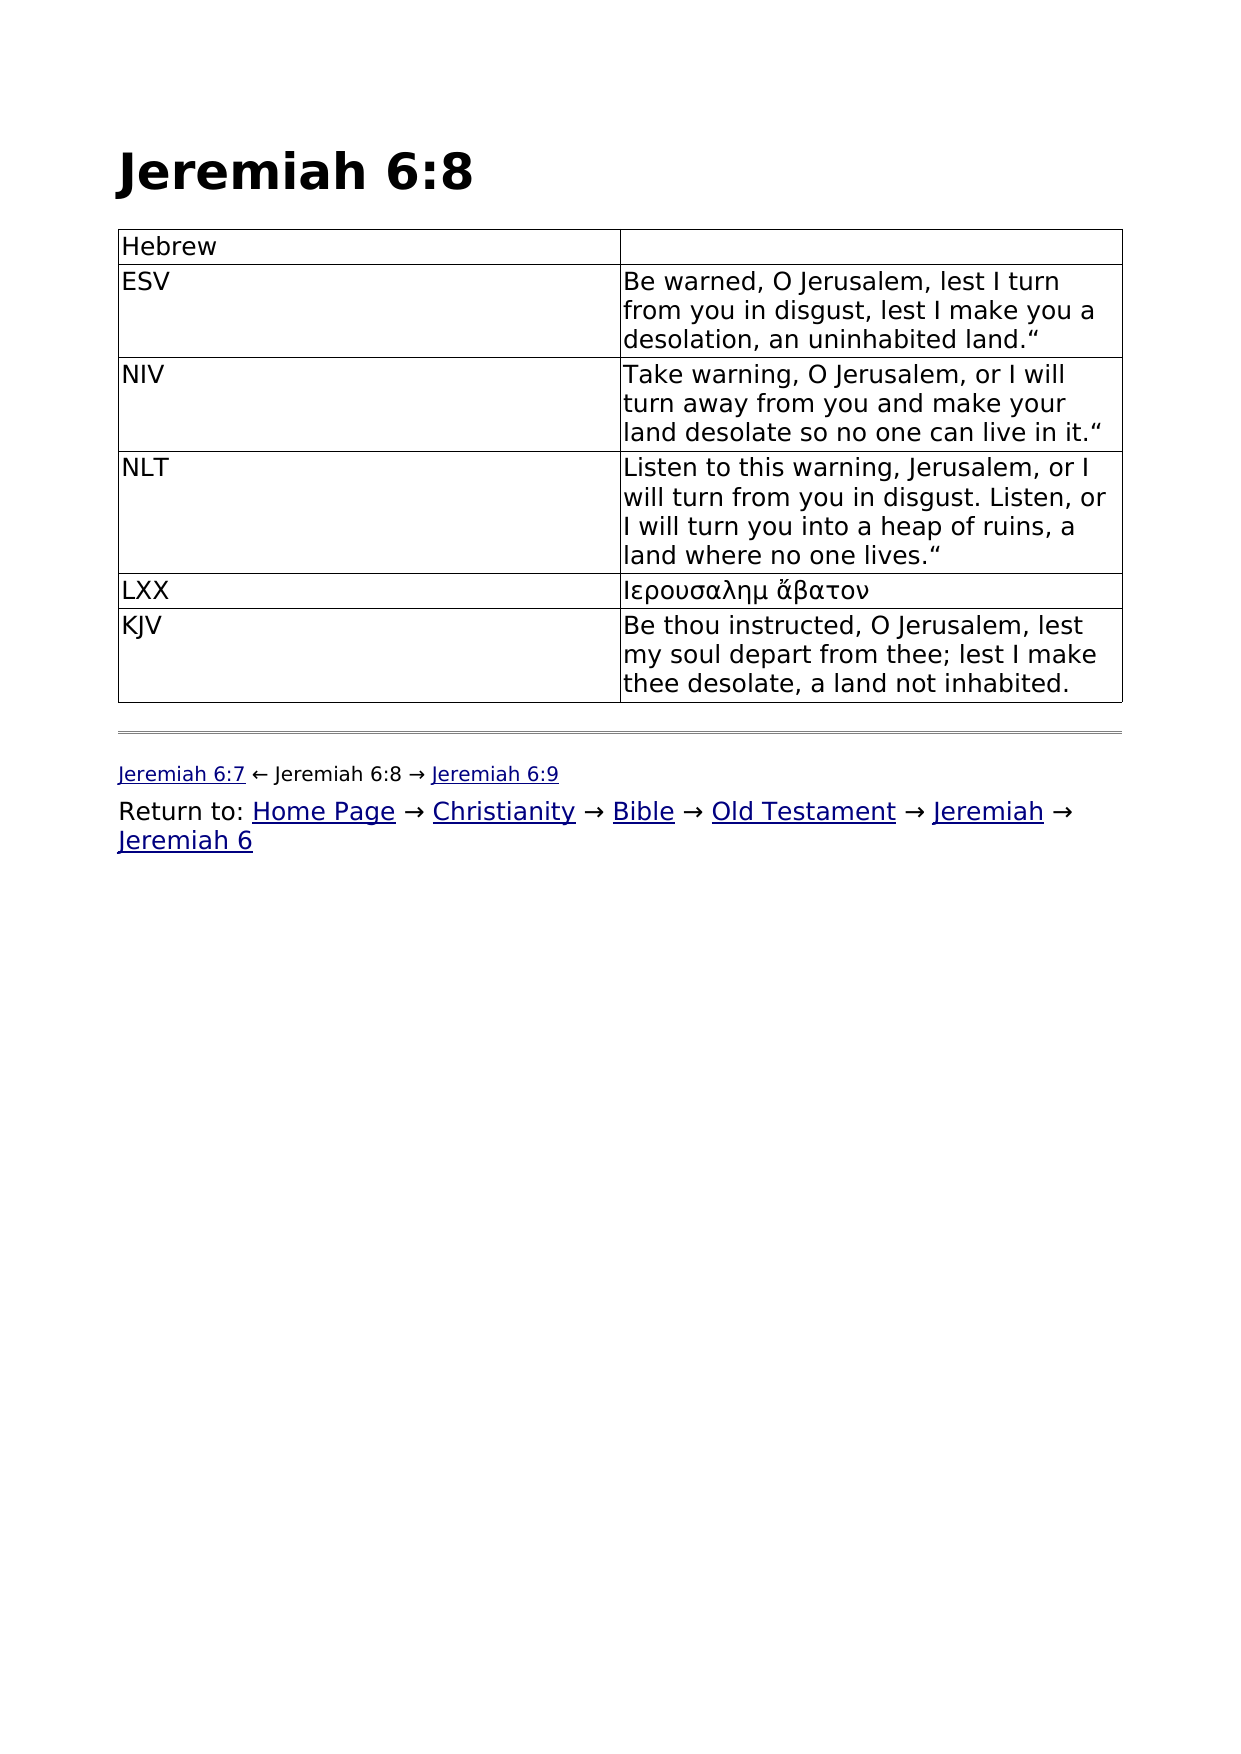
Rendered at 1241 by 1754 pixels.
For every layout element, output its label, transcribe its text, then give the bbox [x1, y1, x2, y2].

table_cell Be thou instructed, O Jerusalem, lest my soul depart from thee; lest I make thee desolate, a land not inhabited. [621, 609, 1122, 702]
table_cell Be warned, O Jerusalem, lest I turn from you in disgust, lest I make you a desolation, an uninhabited land.“ [621, 265, 1122, 357]
text Jeremiah 6:7 ← Jeremiah 6:8 → Jeremiah 6:9 [118, 763, 1122, 797]
table_header Hebrew [119, 230, 620, 264]
table_cell Take warning, O Jerusalem, or I will turn away from you and make your land desolate so no one can live in it.“ [621, 358, 1122, 451]
subtitle Jeremiah 6:8 [118, 143, 1122, 201]
table_cell LXX [119, 574, 620, 608]
table_cell NIV [119, 358, 620, 451]
table_cell ESV [119, 265, 620, 357]
table_cell Ιερουσαλημ ἄβατον [621, 574, 1122, 608]
table_cell NLT [119, 452, 620, 573]
table_header [621, 230, 1122, 264]
table_cell Listen to this warning, Jerusalem, or I will turn from you in disgust. Listen, or I will turn you into a heap of ruins, a land where no one lives.“ [621, 452, 1122, 573]
table_cell KJV [119, 609, 620, 702]
text Return to: Home Page → Christianity → Bible → Old Testament → Jeremiah → Jeremiah 6 [118, 797, 1122, 855]
